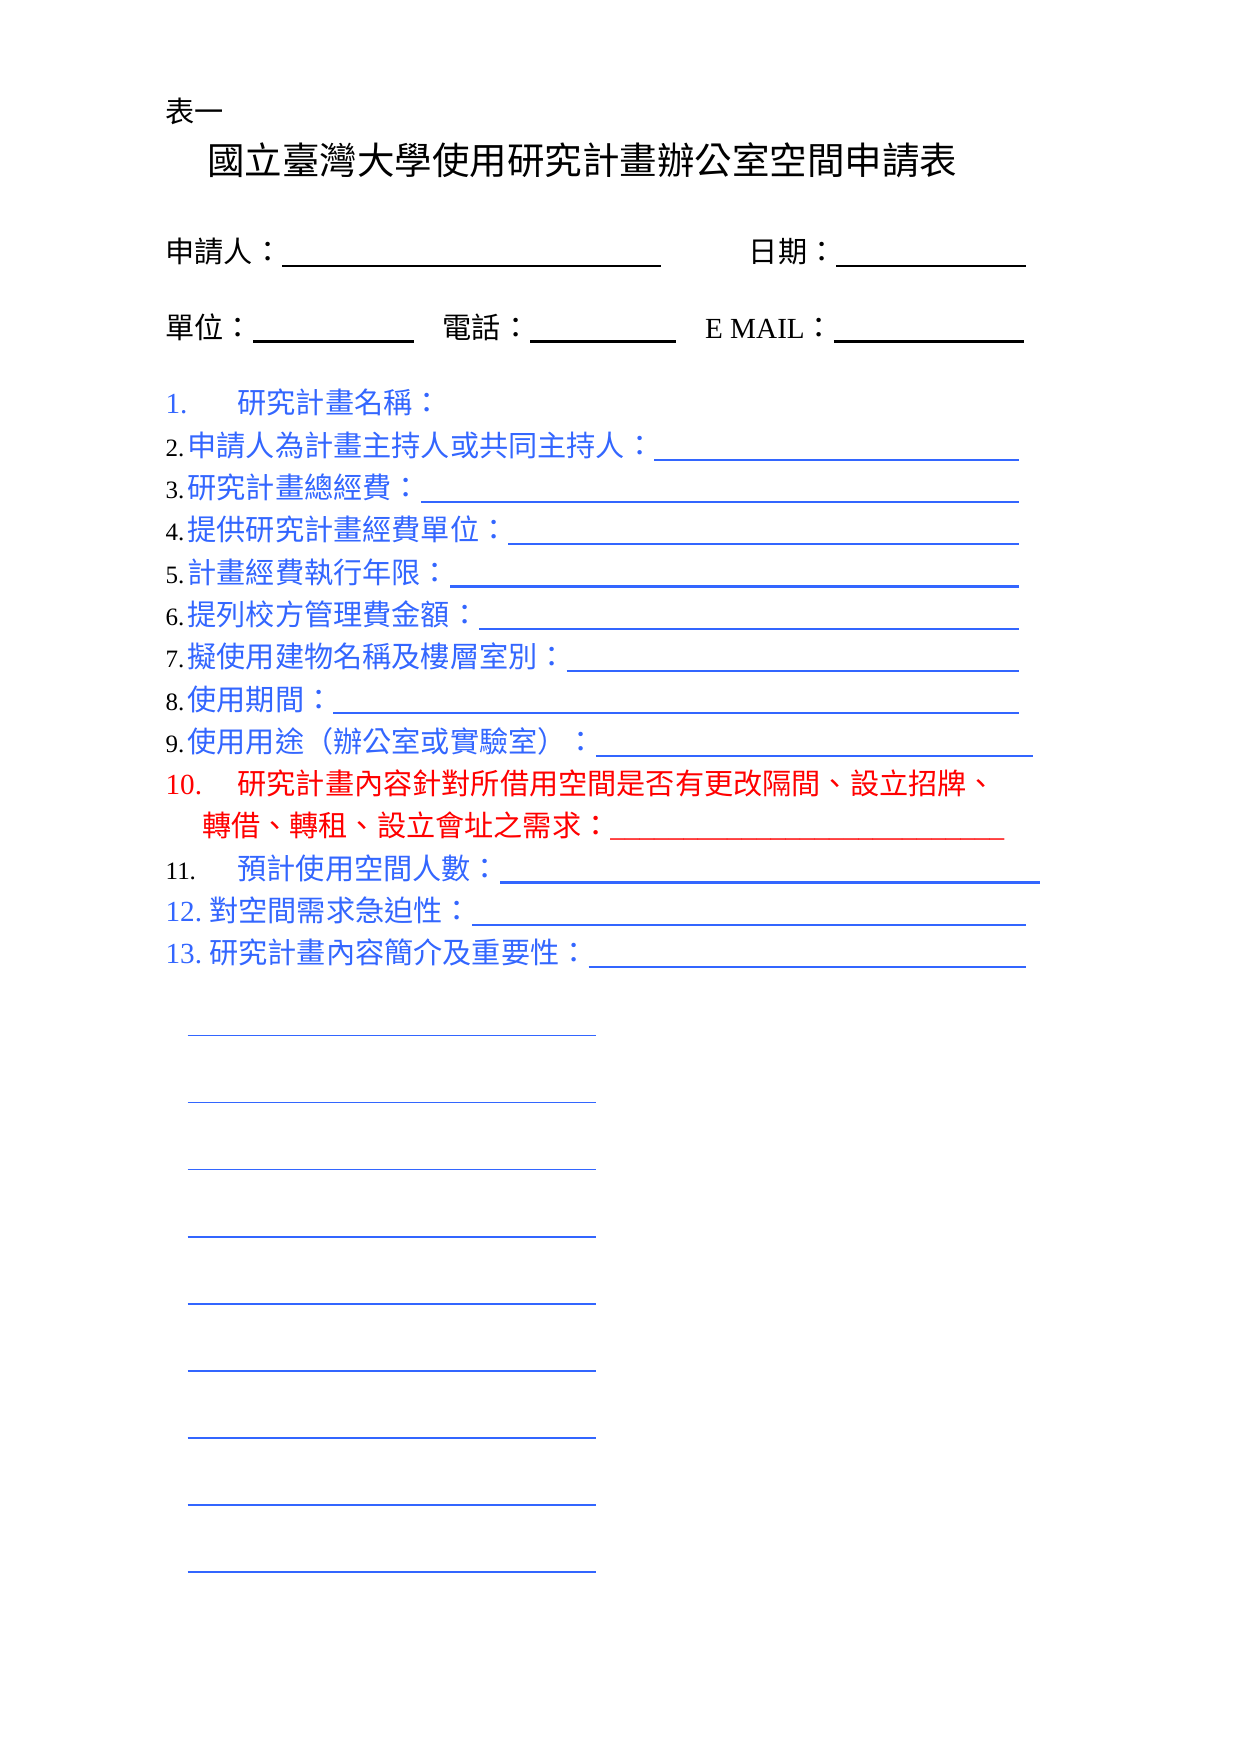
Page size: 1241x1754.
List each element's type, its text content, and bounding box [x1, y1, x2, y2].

text 12. 對空間需求急迫性： [165, 887, 1125, 930]
text 13. 研究計畫內容簡介及重要性： [165, 930, 1125, 972]
text 轉借、轉租、設立會址之需求：___________________________ [187, 803, 1125, 845]
list 申請人為計畫主持人或共同主持人： [165, 422, 1125, 464]
list 提供研究計畫經費單位： [165, 507, 1125, 549]
list 預計使用空間人數： [165, 845, 1125, 887]
text 國立臺灣大學使用研究計畫辦公室空間申請表 [165, 131, 1125, 185]
list 研究計畫內容針對所借用空間是否有更改隔間、設立招牌、 [165, 761, 1125, 803]
list 使用用途（辦公室或實驗室）： [165, 718, 1125, 761]
list 擬使用建物名稱及樓層室別： [165, 634, 1125, 676]
text 申請人： 日期： [165, 228, 1125, 271]
list 使用期間： [165, 676, 1125, 718]
list 提列校方管理費金額： [165, 591, 1125, 634]
list 研究計畫總經費： [165, 464, 1125, 507]
text 單位： 電話： E MAIL： [165, 304, 1125, 346]
list 研究計畫名稱： [165, 380, 1125, 422]
text 表一 [165, 89, 1125, 131]
list 計畫經費執行年限： [165, 549, 1125, 591]
